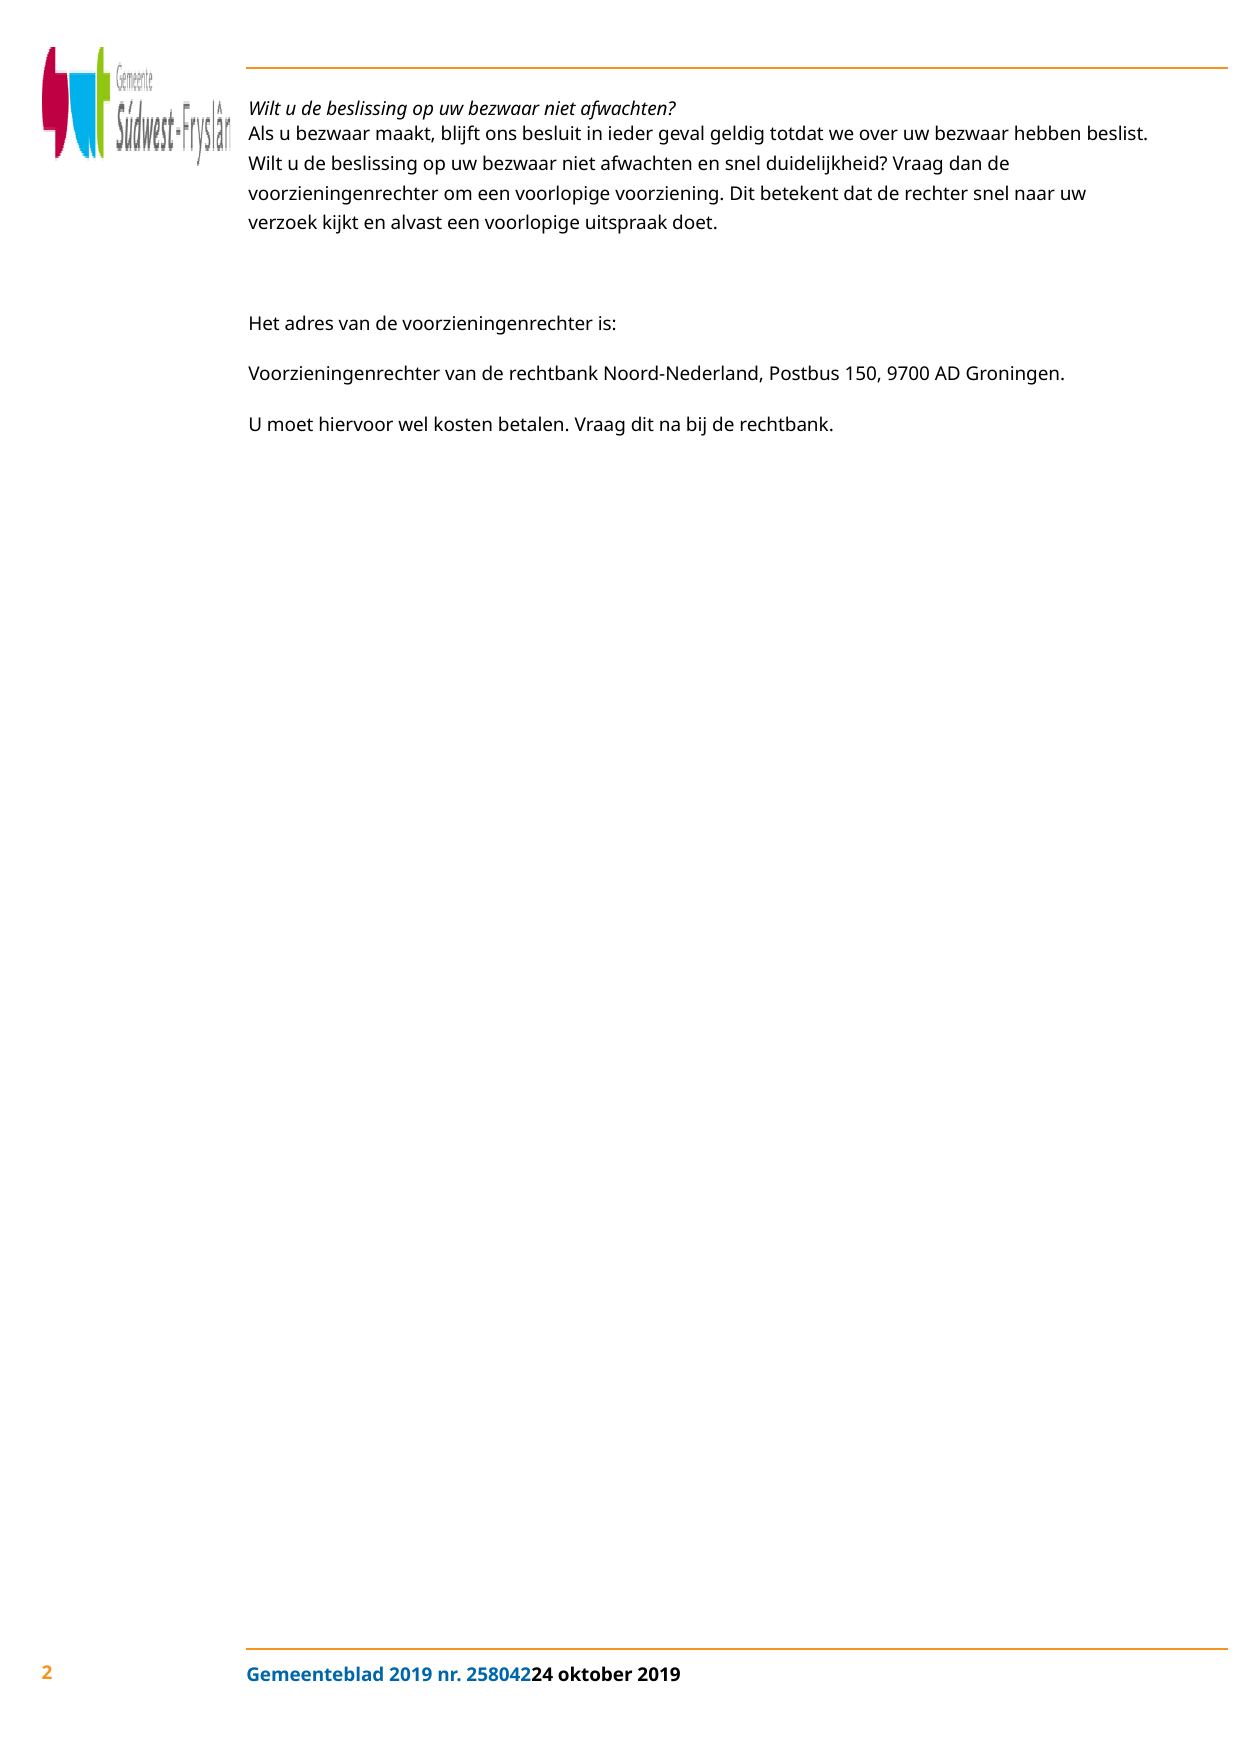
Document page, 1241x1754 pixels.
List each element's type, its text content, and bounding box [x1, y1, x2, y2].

text Als u bezwaar maakt, blijft ons besluit in ieder geval geldig totdat we over uw bezwaar hebben beslist. Wilt u de beslissing op uw bezwaar niet afwachten en snel duidelijkheid? Vraag dan de voorzieningenrechter om een voorlopige voorziening. Dit betekent dat de rechter snel naar uw verzoek kijkt en alvast een voorlopige uitspraak doet. [248, 121, 1152, 235]
text Wilt u de beslissing op uw bezwaar niet afwachten? [248, 95, 1152, 121]
text Het adres van de voorzieningenrechter is: [248, 310, 1152, 336]
text U moet hiervoor wel kosten betalen. Vraag dit na bij de rechtbank. [248, 411, 1152, 437]
picture [41, 47, 231, 172]
text Voorzieningenrechter van de rechtbank Noord-Nederland, Postbus 150, 9700 AD Groningen. [248, 361, 1152, 386]
